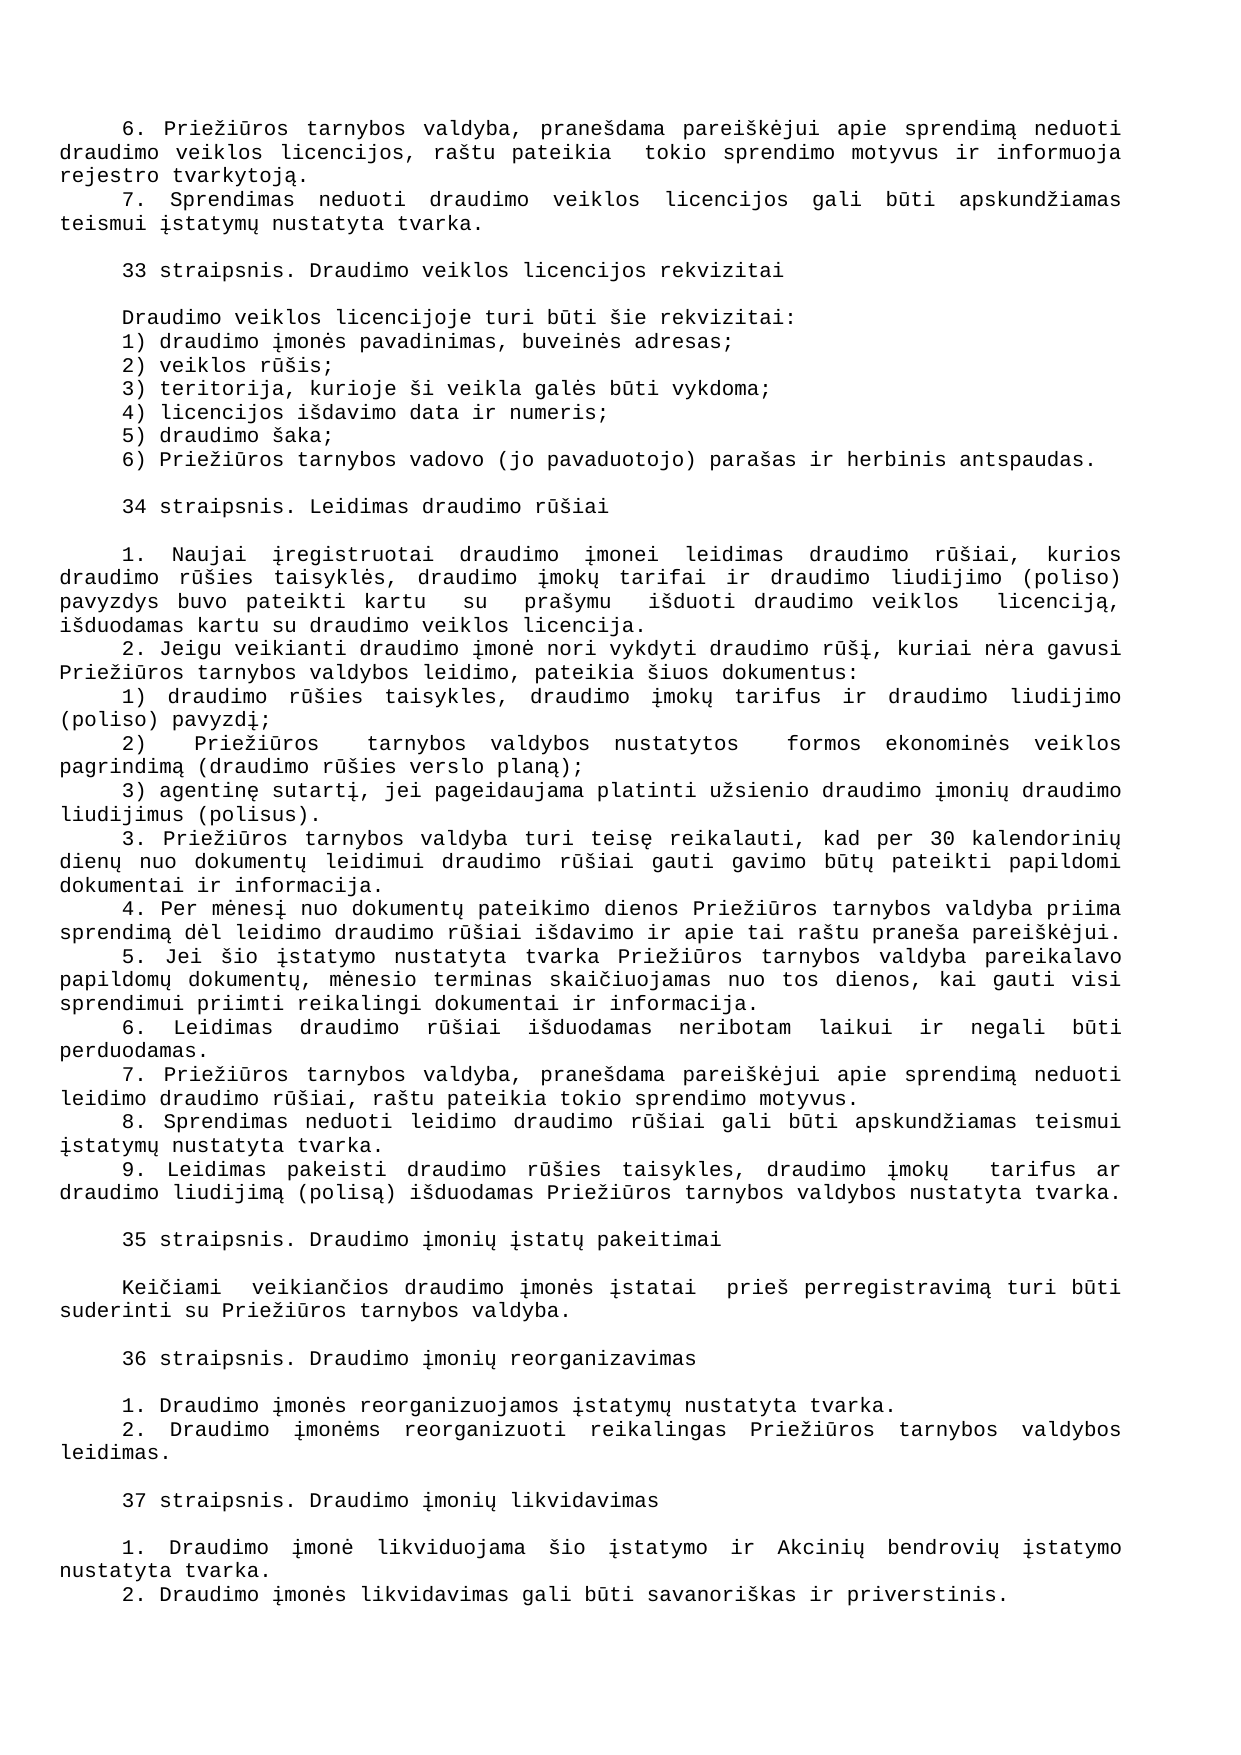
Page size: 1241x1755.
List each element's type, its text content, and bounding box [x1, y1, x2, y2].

text 8. Sprendimas neduoti leidimo draudimo rūšiai gali būti apskundžiamas teismui įstatymų nustatyta tvarka. [59, 1111, 1122, 1158]
text 1) draudimo rūšies taisykles, draudimo įmokų tarifus ir draudimo liudijimo (poliso) pavyzdį; [59, 686, 1122, 733]
text 1. Draudimo įmonės reorganizuojamos įstatymų nustatyta tvarka. [59, 1395, 1122, 1419]
text 7. Priežiūros tarnybos valdyba, pranešdama pareiškėjui apie sprendimą neduoti leidimo draudimo rūšiai, raštu pateikia tokio sprendimo motyvus. [59, 1064, 1122, 1111]
text 7. Sprendimas neduoti draudimo veiklos licencijos gali būti apskundžiamas teismui įstatymų nustatyta tvarka. [59, 189, 1122, 236]
text 3. Priežiūros tarnybos valdyba turi teisę reikalauti, kad per 30 kalendorinių dienų nuo dokumentų leidimui draudimo rūšiai gauti gavimo būtų pateikti papildomi dokumentai ir informacija. [59, 827, 1122, 898]
text 2) Priežiūros tarnybos valdybos nustatytos formos ekonominės veiklos pagrindimą (draudimo rūšies verslo planą); [59, 733, 1122, 780]
text 34 straipsnis. Leidimas draudimo rūšiai [59, 496, 1122, 520]
text 33 straipsnis. Draudimo veiklos licencijos rekvizitai [59, 260, 1122, 284]
text 3) agentinę sutartį, jei pageidaujama platinti užsienio draudimo įmonių draudimo liudijimus (polisus). [59, 780, 1122, 827]
text 5. Jei šio įstatymo nustatyta tvarka Priežiūros tarnybos valdyba pareikalavo papildomų dokumentų, mėnesio terminas skaičiuojamas nuo tos dienos, kai gauti visi sprendimui priimti reikalingi dokumentai ir informacija. [59, 946, 1122, 1017]
text 37 straipsnis. Draudimo įmonių likvidavimas [59, 1489, 1122, 1513]
text Keičiami veikiančios draudimo įmonės įstatai prieš perregistravimą turi būti suderinti su Priežiūros tarnybos valdyba. [59, 1277, 1122, 1324]
text 1) draudimo įmonės pavadinimas, buveinės adresas; [59, 331, 1122, 354]
text 2. Draudimo įmonėms reorganizuoti reikalingas Priežiūros tarnybos valdybos leidimas. [59, 1419, 1122, 1466]
text 6. Leidimas draudimo rūšiai išduodamas neribotam laikui ir negali būti perduodamas. [59, 1017, 1122, 1064]
text 36 straipsnis. Draudimo įmonių reorganizavimas [59, 1348, 1122, 1371]
text 9. Leidimas pakeisti draudimo rūšies taisykles, draudimo įmokų tarifus ar draudimo liudijimą (polisą) išduodamas Priežiūros tarnybos valdybos nustatyta tvarka. [59, 1158, 1122, 1206]
text 35 straipsnis. Draudimo įmonių įstatų pakeitimai [59, 1229, 1122, 1253]
text 2. Jeigu veikianti draudimo įmonė nori vykdyti draudimo rūšį, kuriai nėra gavusi Priežiūros tarnybos valdybos leidimo, pateikia šiuos dokumentus: [59, 638, 1122, 686]
text 4) licencijos išdavimo data ir numeris; [59, 402, 1122, 426]
text 4. Per mėnesį nuo dokumentų pateikimo dienos Priežiūros tarnybos valdyba priima sprendimą dėl leidimo draudimo rūšiai išdavimo ir apie tai raštu praneša pareiškėjui. [59, 898, 1122, 946]
text 6) Priežiūros tarnybos vadovo (jo pavaduotojo) parašas ir herbinis antspaudas. [59, 449, 1122, 473]
text 1. Naujai įregistruotai draudimo įmonei leidimas draudimo rūšiai, kurios draudimo rūšies taisyklės, draudimo įmokų tarifai ir draudimo liudijimo (poliso) pavyzdys buvo pateikti kartu su prašymu išduoti draudimo veiklos licenciją, išduodamas kartu su draudimo veiklos licencija. [59, 544, 1122, 638]
text 2. Draudimo įmonės likvidavimas gali būti savanoriškas ir priverstinis. [59, 1584, 1122, 1608]
text 1. Draudimo įmonė likviduojama šio įstatymo ir Akcinių bendrovių įstatymo nustatyta tvarka. [59, 1537, 1122, 1584]
text Draudimo veiklos licencijoje turi būti šie rekvizitai: [59, 307, 1122, 331]
text 2) veiklos rūšis; [59, 354, 1122, 378]
text 5) draudimo šaka; [59, 426, 1122, 449]
text 3) teritorija, kurioje ši veikla galės būti vykdoma; [59, 378, 1122, 402]
text 6. Priežiūros tarnybos valdyba, pranešdama pareiškėjui apie sprendimą neduoti draudimo veiklos licencijos, raštu pateikia tokio sprendimo motyvus ir informuoja rejestro tvarkytoją. [59, 118, 1122, 189]
